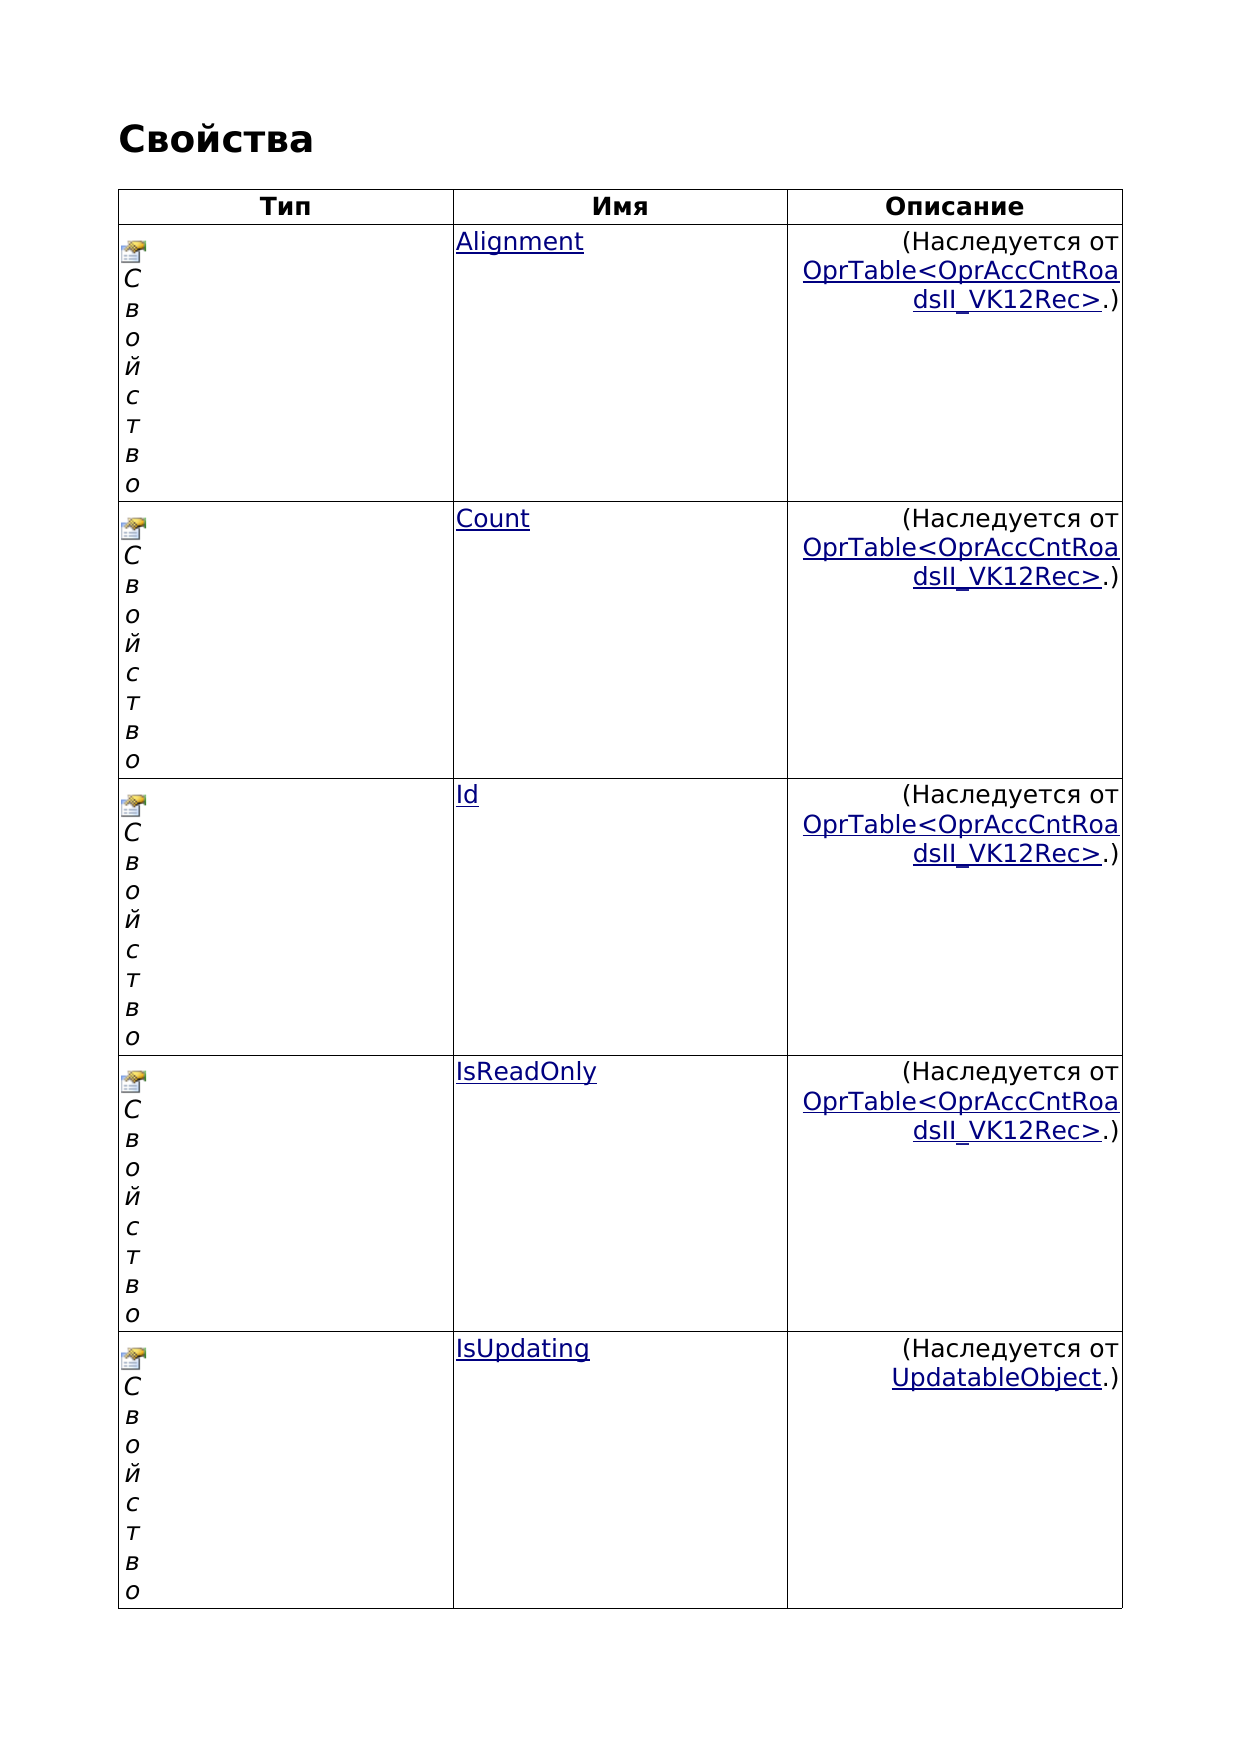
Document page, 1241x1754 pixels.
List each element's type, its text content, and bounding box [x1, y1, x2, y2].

table_cell [119, 1332, 453, 1608]
table_cell Count [454, 502, 787, 778]
table_cell (Наследуется от OprTable<OprAccCntRoadsII_VK12Rec>.) [788, 225, 1122, 501]
picture [121, 1346, 147, 1372]
table_cell [119, 779, 453, 1054]
table_cell IsReadOnly [454, 1056, 787, 1331]
table_header Описание [788, 190, 1122, 224]
table_cell Id [454, 779, 787, 1054]
table_cell (Наследуется от OprTable<OprAccCntRoadsII_VK12Rec>.) [788, 502, 1122, 778]
picture [121, 793, 147, 819]
picture [121, 516, 147, 542]
table_cell IsUpdating [454, 1332, 787, 1608]
table_cell (Наследуется от OprTable<OprAccCntRoadsII_VK12Rec>.) [788, 779, 1122, 1054]
table_cell [119, 225, 453, 501]
table_cell Alignment [454, 225, 787, 501]
table_header Имя [454, 190, 787, 224]
table_cell (Наследуется от UpdatableObject.) [788, 1332, 1122, 1608]
picture [121, 239, 147, 265]
table_cell [119, 1056, 453, 1331]
table_header Тип [119, 190, 453, 224]
picture [121, 1070, 147, 1095]
table_cell [119, 502, 453, 778]
subtitle Свойства [118, 118, 1122, 162]
table_cell (Наследуется от OprTable<OprAccCntRoadsII_VK12Rec>.) [788, 1056, 1122, 1331]
